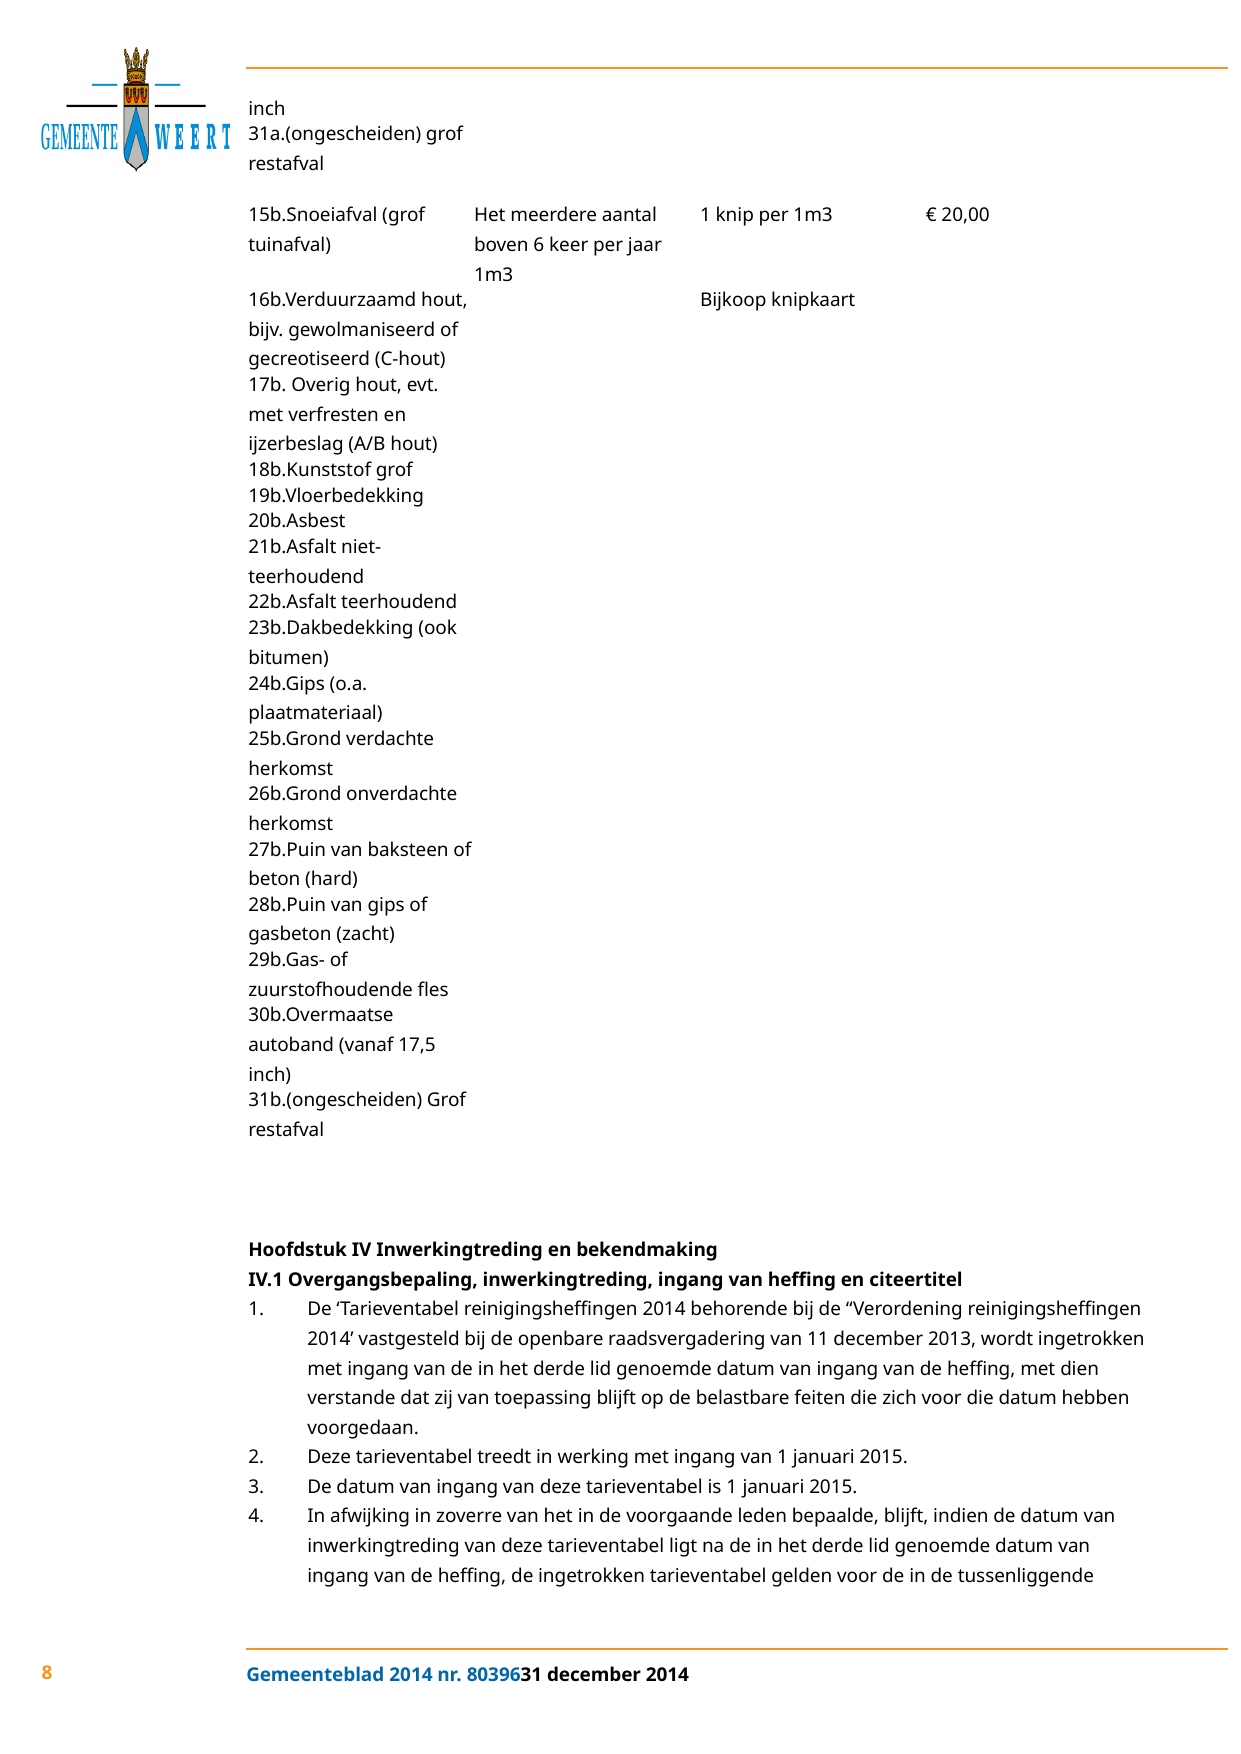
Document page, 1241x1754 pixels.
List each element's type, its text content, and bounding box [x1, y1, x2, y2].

table_cell [700, 176, 926, 202]
table_cell 16b.Verduurzaamd hout, bijv. gewolmaniseerd of gecreotiseerd (C-hout) [248, 286, 474, 371]
table_cell [474, 508, 700, 533]
table_cell 19b.Vloerbedekking [248, 482, 474, 508]
table_cell [926, 508, 1152, 533]
table_cell [700, 456, 926, 482]
table_cell 27b.Puin van baksteen of beton (hard) [248, 836, 474, 891]
table_cell 20b.Asbest [248, 508, 474, 533]
table_cell 1 knip per 1m3 [700, 202, 926, 286]
table_cell [700, 589, 926, 614]
table_cell [926, 891, 1152, 946]
table_cell [700, 95, 926, 121]
table_cell [700, 946, 926, 1002]
table_cell [474, 1087, 700, 1142]
table_cell [926, 371, 1152, 456]
list In afwijking in zoverre van het in de voorgaande leden bepaalde, blijft, indien de datum van inwerkingtreding van deze tarieventabel ligt na de in het derde lid genoemde datum van ingang van de heffing, de ingetrokken tarieventabel gelden voor de in de tussenliggende [248, 1503, 1152, 1588]
table_cell 22b.Asfalt teerhoudend [248, 589, 474, 614]
list De datum van ingang van deze tarieventabel is 1 januari 2015. [248, 1473, 1152, 1499]
table_cell [474, 836, 700, 891]
table_cell [926, 482, 1152, 508]
text Hoofdstuk IV Inwerkingtreding en bekendmaking [248, 1236, 1152, 1262]
table_cell 28b.Puin van gips of gasbeton (zacht) [248, 891, 474, 946]
table_cell [474, 176, 700, 202]
table_cell [700, 615, 926, 670]
table_cell [474, 615, 700, 670]
table_cell [926, 176, 1152, 202]
table_cell inch [248, 95, 474, 121]
table_cell [474, 725, 700, 780]
table_cell [474, 371, 700, 456]
table_cell 21b.Asfalt niet-teerhoudend [248, 534, 474, 589]
table_cell [474, 95, 700, 121]
table_cell [926, 534, 1152, 589]
table_cell [474, 456, 700, 482]
table_cell [700, 1087, 926, 1142]
table_cell Bijkoop knipkaart [700, 286, 926, 371]
table_cell [926, 1087, 1152, 1142]
table_cell [700, 534, 926, 589]
text IV.1 Overgangsbepaling, inwerkingtreding, ingang van heffing en citeertitel [248, 1266, 1152, 1292]
table_cell [474, 891, 700, 946]
table_cell 17b. Overig hout, evt. met verfresten en ijzerbeslag (A/B hout) [248, 371, 474, 456]
table_cell [926, 725, 1152, 780]
table_cell [926, 589, 1152, 614]
table_cell € 20,00 [926, 202, 1152, 286]
table_cell [926, 456, 1152, 482]
table_cell [700, 836, 926, 891]
table_cell [474, 534, 700, 589]
table_cell [474, 670, 700, 725]
table_cell [700, 725, 926, 780]
table_cell [700, 780, 926, 836]
picture [41, 47, 231, 172]
table_cell [700, 371, 926, 456]
list Deze tarieventabel treedt in werking met ingang van 1 januari 2015. [248, 1443, 1152, 1469]
table_cell 29b.Gas- of zuurstofhoudende fles [248, 946, 474, 1002]
table_cell [474, 121, 700, 176]
table_cell 15b.Snoeiafval (grof tuinafval) [248, 202, 474, 286]
table_cell [926, 946, 1152, 1002]
list De ‘Tarieventabel reinigingsheffingen 2014 behorende bij de “Verordening reinigingsheffingen 2014’ vastgesteld bij de openbare raadsvergadering van 11 december 2013, wordt ingetrokken met ingang van de in het derde lid genoemde datum van ingang van de heffing, met dien verstande dat zij van toepassing blijft op de belastbare feiten die zich voor die datum hebben voorgedaan. [248, 1296, 1152, 1440]
table_cell [474, 286, 700, 371]
table_cell [248, 176, 474, 202]
table_cell [926, 95, 1152, 121]
table_cell 23b.Dakbedekking (ook bitumen) [248, 615, 474, 670]
table_cell [926, 1002, 1152, 1087]
table_cell [926, 780, 1152, 836]
table_cell 26b.Grond onverdachte herkomst [248, 780, 474, 836]
table_cell 24b.Gips (o.a. plaatmateriaal) [248, 670, 474, 725]
table_cell Het meerdere aantal boven 6 keer per jaar 1m3 [474, 202, 700, 286]
table_cell [926, 670, 1152, 725]
table_cell [474, 482, 700, 508]
table_cell 25b.Grond verdachte herkomst [248, 725, 474, 780]
table_cell 31a.(ongescheiden) grof restafval [248, 121, 474, 176]
table_cell 18b.Kunststof grof [248, 456, 474, 482]
table_cell [700, 891, 926, 946]
table_cell [700, 482, 926, 508]
table_cell [926, 836, 1152, 891]
table_cell [474, 1002, 700, 1087]
table_cell [700, 670, 926, 725]
table_cell [474, 780, 700, 836]
table_cell [700, 508, 926, 533]
table_cell 30b.Overmaatse autoband (vanaf 17,5 inch) [248, 1002, 474, 1087]
table_cell [474, 589, 700, 614]
table_cell [474, 946, 700, 1002]
table_cell [700, 121, 926, 176]
table_cell [926, 615, 1152, 670]
table_cell 31b.(ongescheiden) Grof restafval [248, 1087, 474, 1142]
table_cell [926, 286, 1152, 371]
table_cell [926, 121, 1152, 176]
table_cell [700, 1002, 926, 1087]
